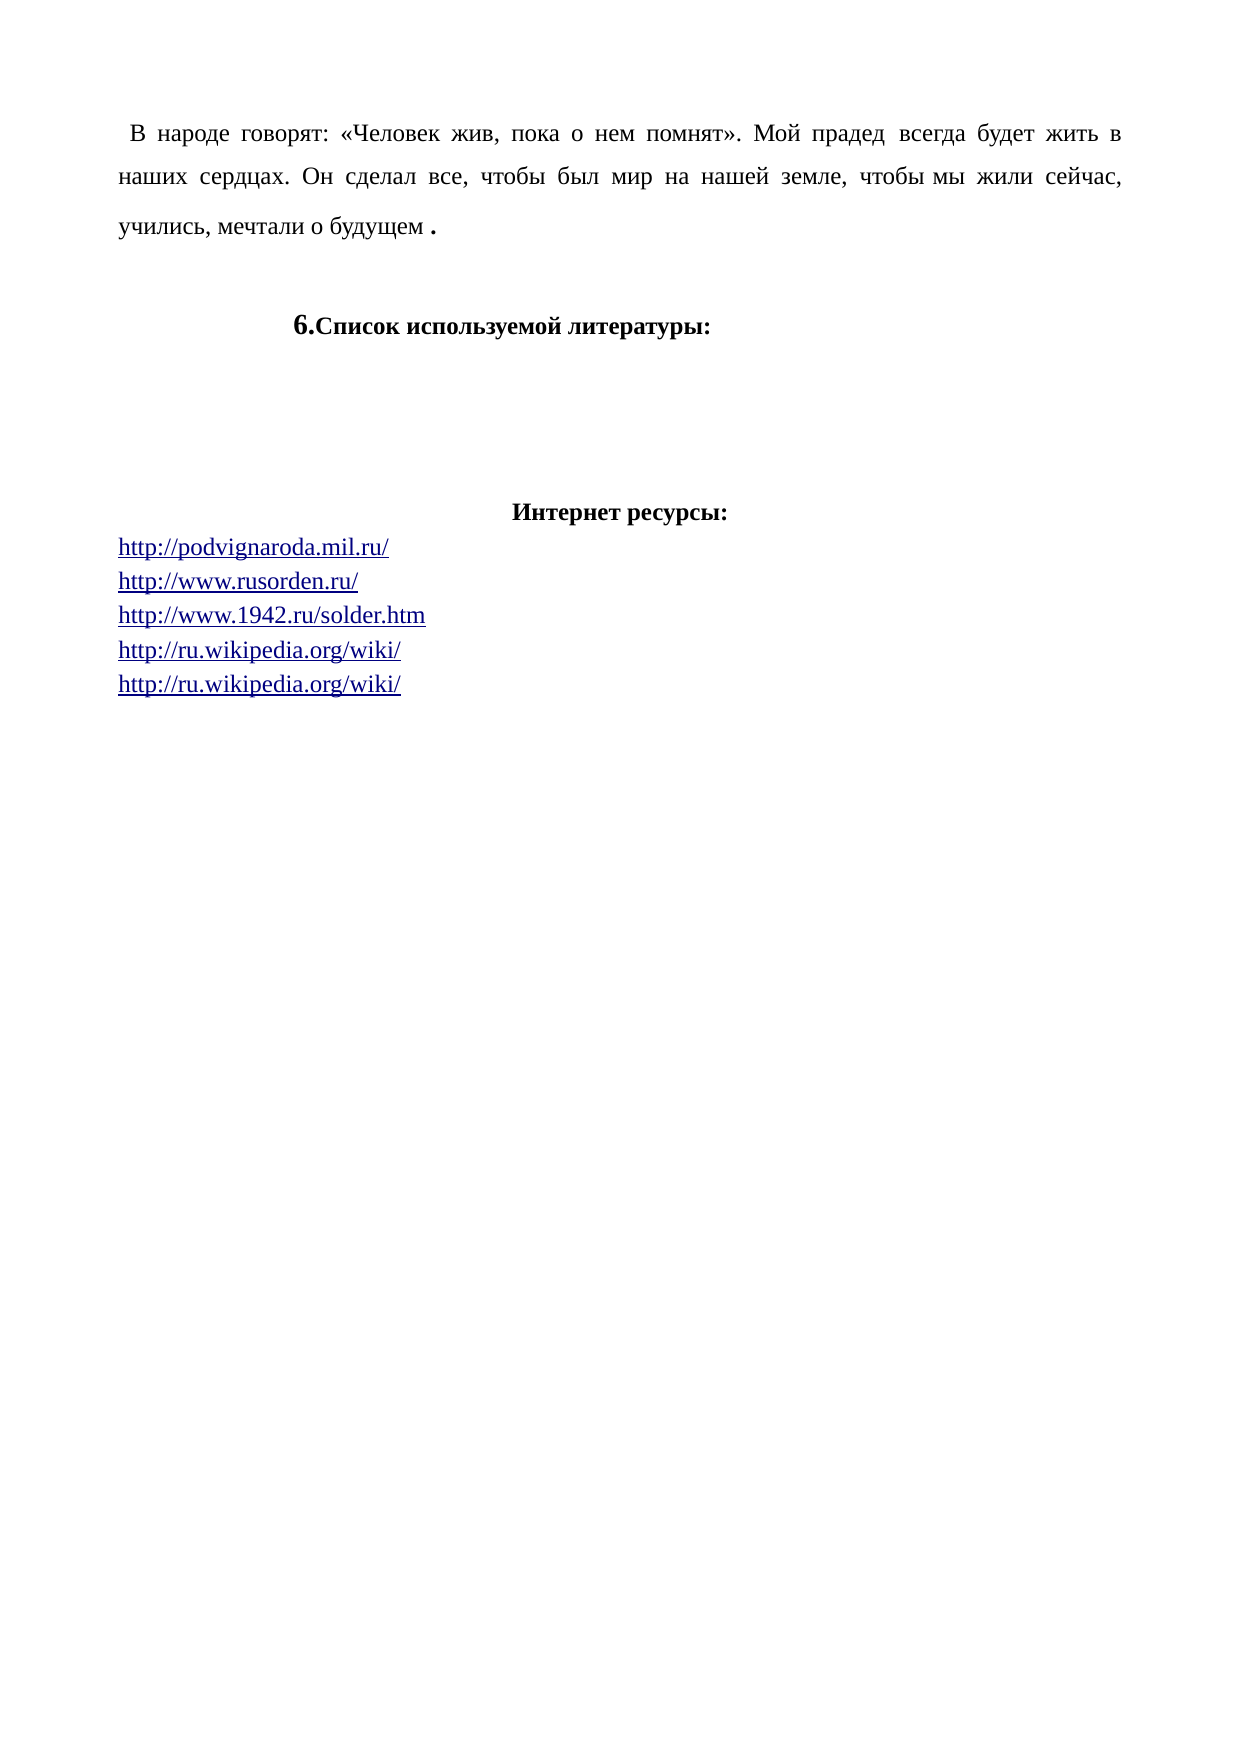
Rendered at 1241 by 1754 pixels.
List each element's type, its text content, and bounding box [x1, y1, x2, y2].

text Интернет ресурсы: [118, 492, 1122, 526]
text http://www.1942.ru/solder.htm [118, 595, 1122, 629]
text http://podvignaroda.mil.ru/ [118, 526, 1122, 561]
text 6.Список используемой литературы: [118, 307, 1122, 341]
text http://www.rusorden.ru/ [118, 561, 1122, 595]
text http://ru.wikipedia.org/wiki/ [118, 629, 1122, 664]
text В народе говорят: «Человек жив, пока о нем помнят». Мой прадед всегда будет жить в наших сердцах. Он сделал все, чтобы был мир на нашей земле, чтобы мы жили сейчас, учились, мечтали о будущем . [118, 118, 1122, 240]
text http://ru.wikipedia.org/wiki/ [118, 664, 1122, 698]
